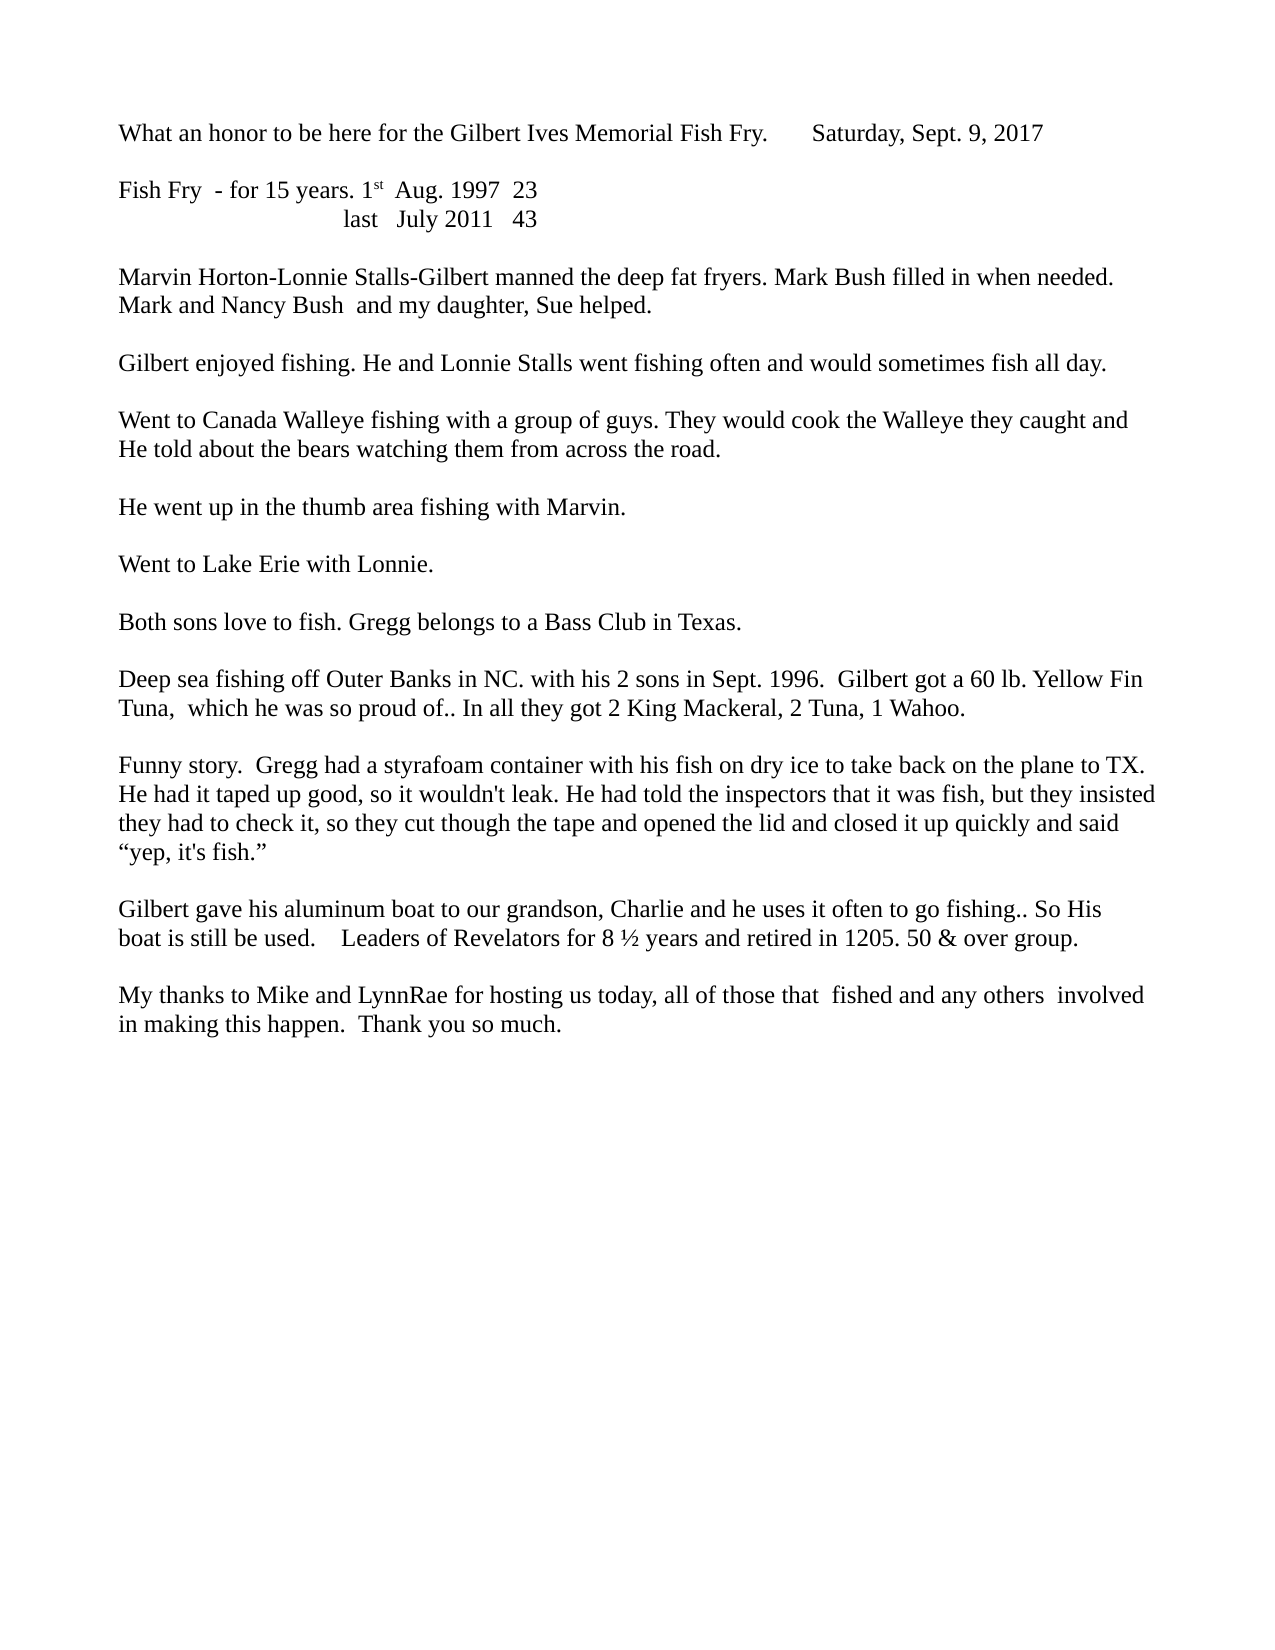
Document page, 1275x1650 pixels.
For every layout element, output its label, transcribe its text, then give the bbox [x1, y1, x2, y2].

text “yep, it's fish.” [118, 837, 1157, 866]
text What an honor to be here for the Gilbert Ives Memorial Fish Fry. Saturday, Sept. 9, 2017 [118, 118, 1157, 147]
text He went up in the thumb area fishing with Marvin. [118, 492, 1157, 521]
text Fish Fry - for 15 years. 1st Aug. 1997 23 [118, 176, 1157, 204]
text Gilbert enjoyed fishing. He and Lonnie Stalls went fishing often and would sometimes fish all day. [118, 348, 1157, 377]
text Went to Canada Walleye fishing with a group of guys. They would cook the Walleye they caught and [118, 406, 1157, 434]
text last July 2011 43 [118, 204, 1157, 233]
text Mark and Nancy Bush and my daughter, Sue helped. [118, 291, 1157, 319]
text He had it taped up good, so it wouldn't leak. He had told the inspectors that it was fish, but they insisted they had to check it, so they cut though the tape and opened the lid and closed it up quickly and said [118, 779, 1157, 837]
text Both sons love to fish. Gregg belongs to a Bass Club in Texas. [118, 607, 1157, 636]
text Funny story. Gregg had a styrafoam container with his fish on dry ice to take back on the plane to TX. [118, 751, 1157, 779]
text Gilbert gave his aluminum boat to our grandson, Charlie and he uses it often to go fishing.. So His boat is still be used. Leaders of Revelators for 8 ½ years and retired in 1205. 50 & over group. [118, 894, 1157, 952]
text He told about the bears watching them from across the road. [118, 434, 1157, 463]
text Marvin Horton-Lonnie Stalls-Gilbert manned the deep fat fryers. Mark Bush filled in when needed. [118, 262, 1157, 291]
text Went to Lake Erie with Lonnie. [118, 549, 1157, 578]
text Deep sea fishing off Outer Banks in NC. with his 2 sons in Sept. 1996. Gilbert got a 60 lb. Yellow Fin Tuna, which he was so proud of.. In all they got 2 King Mackeral, 2 Tuna, 1 Wahoo. [118, 664, 1157, 722]
text My thanks to Mike and LynnRae for hosting us today, all of those that fished and any others involved in making this happen. Thank you so much. [118, 981, 1157, 1038]
